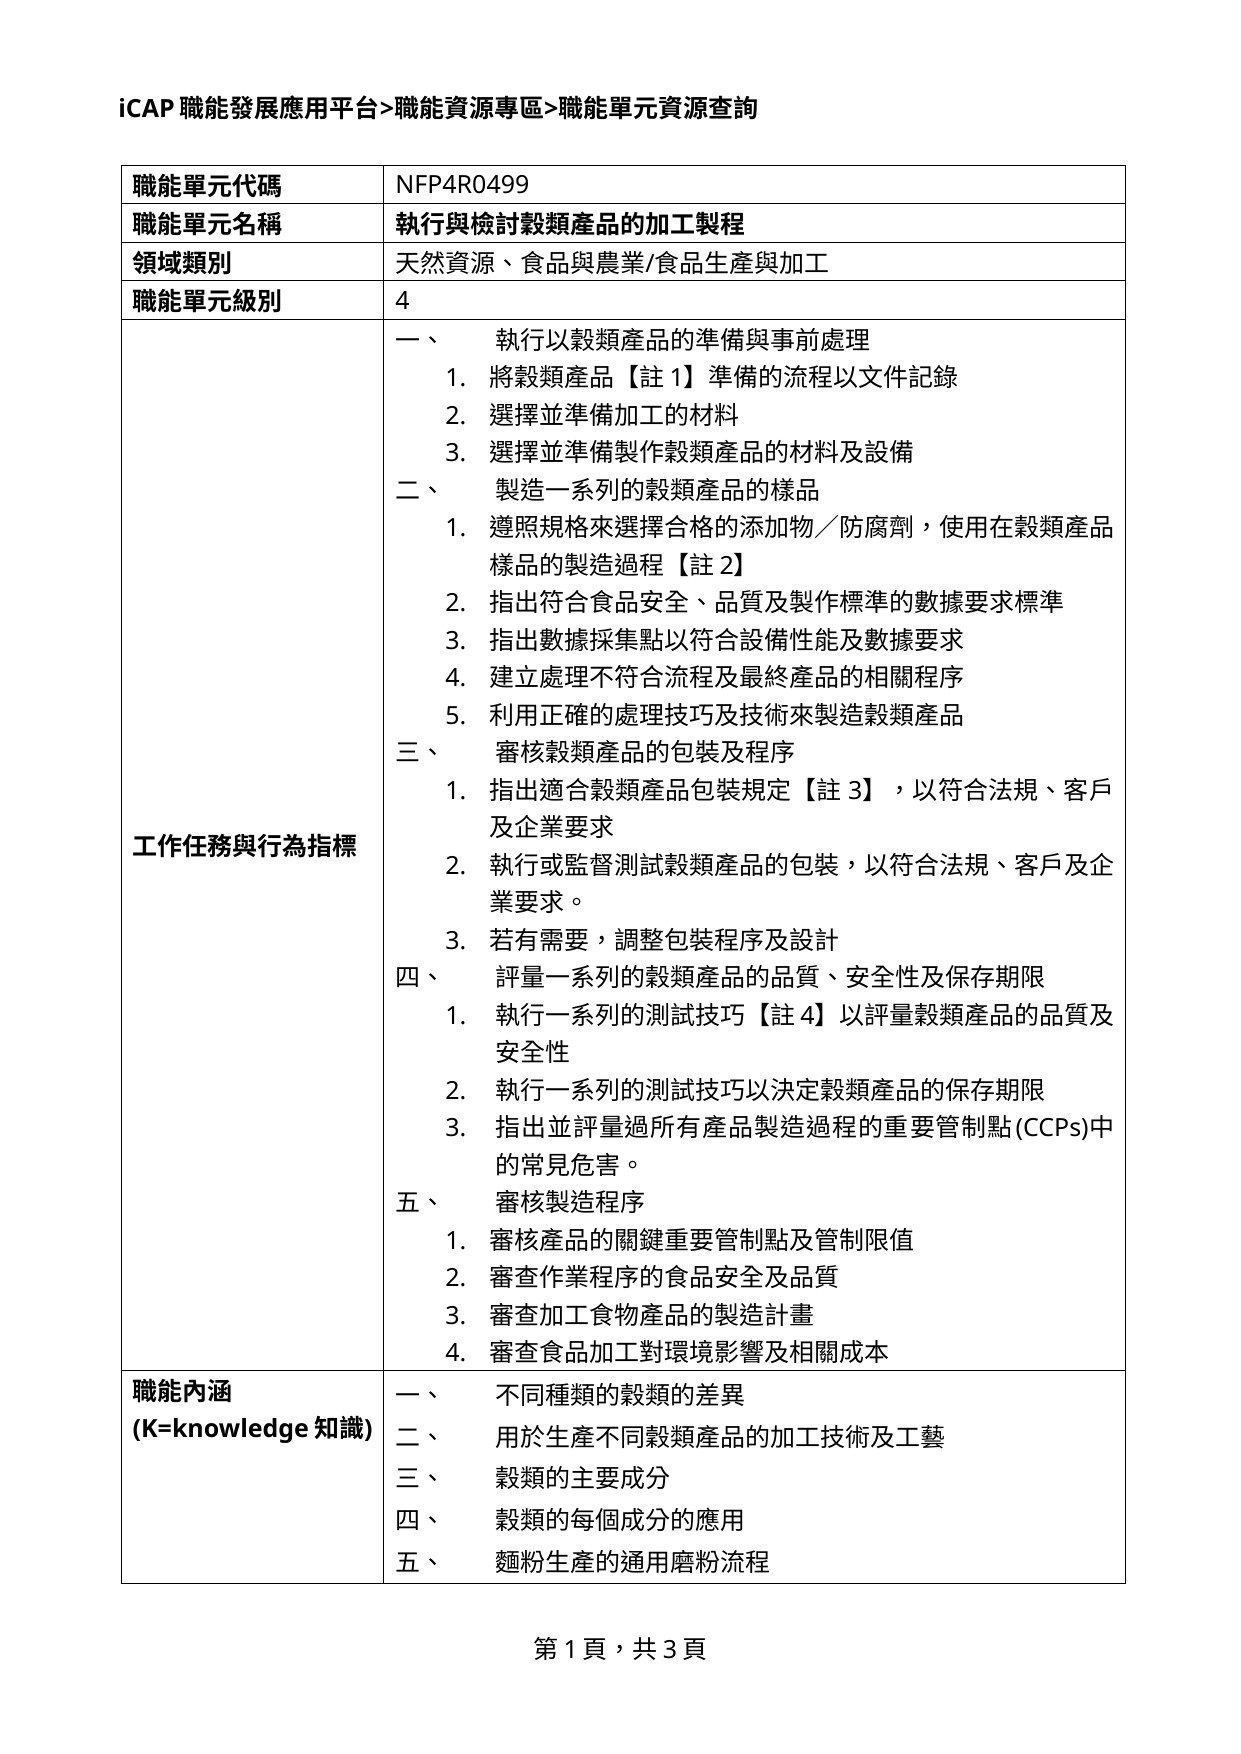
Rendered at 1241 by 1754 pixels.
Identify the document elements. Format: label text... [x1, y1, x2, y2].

table_cell 不同種類的穀類的差異 用於生產不同穀類產品的加工技術及工藝 穀類的主要成分 穀類的每個成分的應用 麵粉生產的通用磨粉流程 麵筋及其在系列麵粉製品中的作用 麵包、餅乾、蛋糕及甜點的製作技術 生產義大利麵及麵食產品的製造流程 生產早餐穀類產品的製造流程 [384, 1371, 1125, 1583]
table_cell 天然資源、食品與農業/食品生產與加工 [384, 243, 1125, 280]
table_header NFP4R0499 [384, 166, 1125, 203]
table_header 職能單元代碼 [122, 166, 383, 203]
table_cell 職能內涵 (K=knowledge知識) [122, 1371, 383, 1583]
table_cell 4 [384, 281, 1125, 319]
table_cell 工作任務與行為指標 [122, 320, 383, 1370]
table_cell 職能單元名稱 [122, 204, 383, 242]
table_cell 執行與檢討穀類產品的加工製程 [384, 204, 1125, 242]
table_cell 執行以穀類產品的準備與事前處理 將穀類產品【註1】準備的流程以文件記錄 選擇並準備加工的材料 選擇並準備製作穀類產品的材料及設備 製造一系列的穀類產品的樣品 遵照規格來選擇合格的添加物／防腐劑，使用在穀類產品樣品的製造過程【註2】 指出符合食品安全、品質及製作標準的數據要求標準 指出數據採集點以符合設備性能及數據要求 建立處理不符合流程及最終產品的相關程序 利用正確的處理技巧及技術來製造穀類產品 審核穀類產品的包裝及程序 指出適合穀類產品包裝規定【註3】，以符合法規、客戶及企業要求 執行或監督測試穀類產品的包裝，以符合法規、客戶及企業要求。 若有需要，調整包裝程序及設計 評量一系列的穀類產品的品質、安全性及保存期限 執行一系列的測試技巧【註4】以評量穀類產品的品質及安全性 執行一系列的測試技巧以決定穀類產品的保存期限 指出並評量過所有產品製造過程的重要管制點(CCPs)中的常見危害。 審核製造程序 審核產品的關鍵重要管制點及管制限值 審查作業程序的食品安全及品質 審查加工食物產品的製造計畫 審查食品加工對環境影響及相關成本 [384, 320, 1125, 1370]
table_cell 職能單元級別 [122, 281, 383, 319]
table_cell 領域類別 [122, 243, 383, 280]
